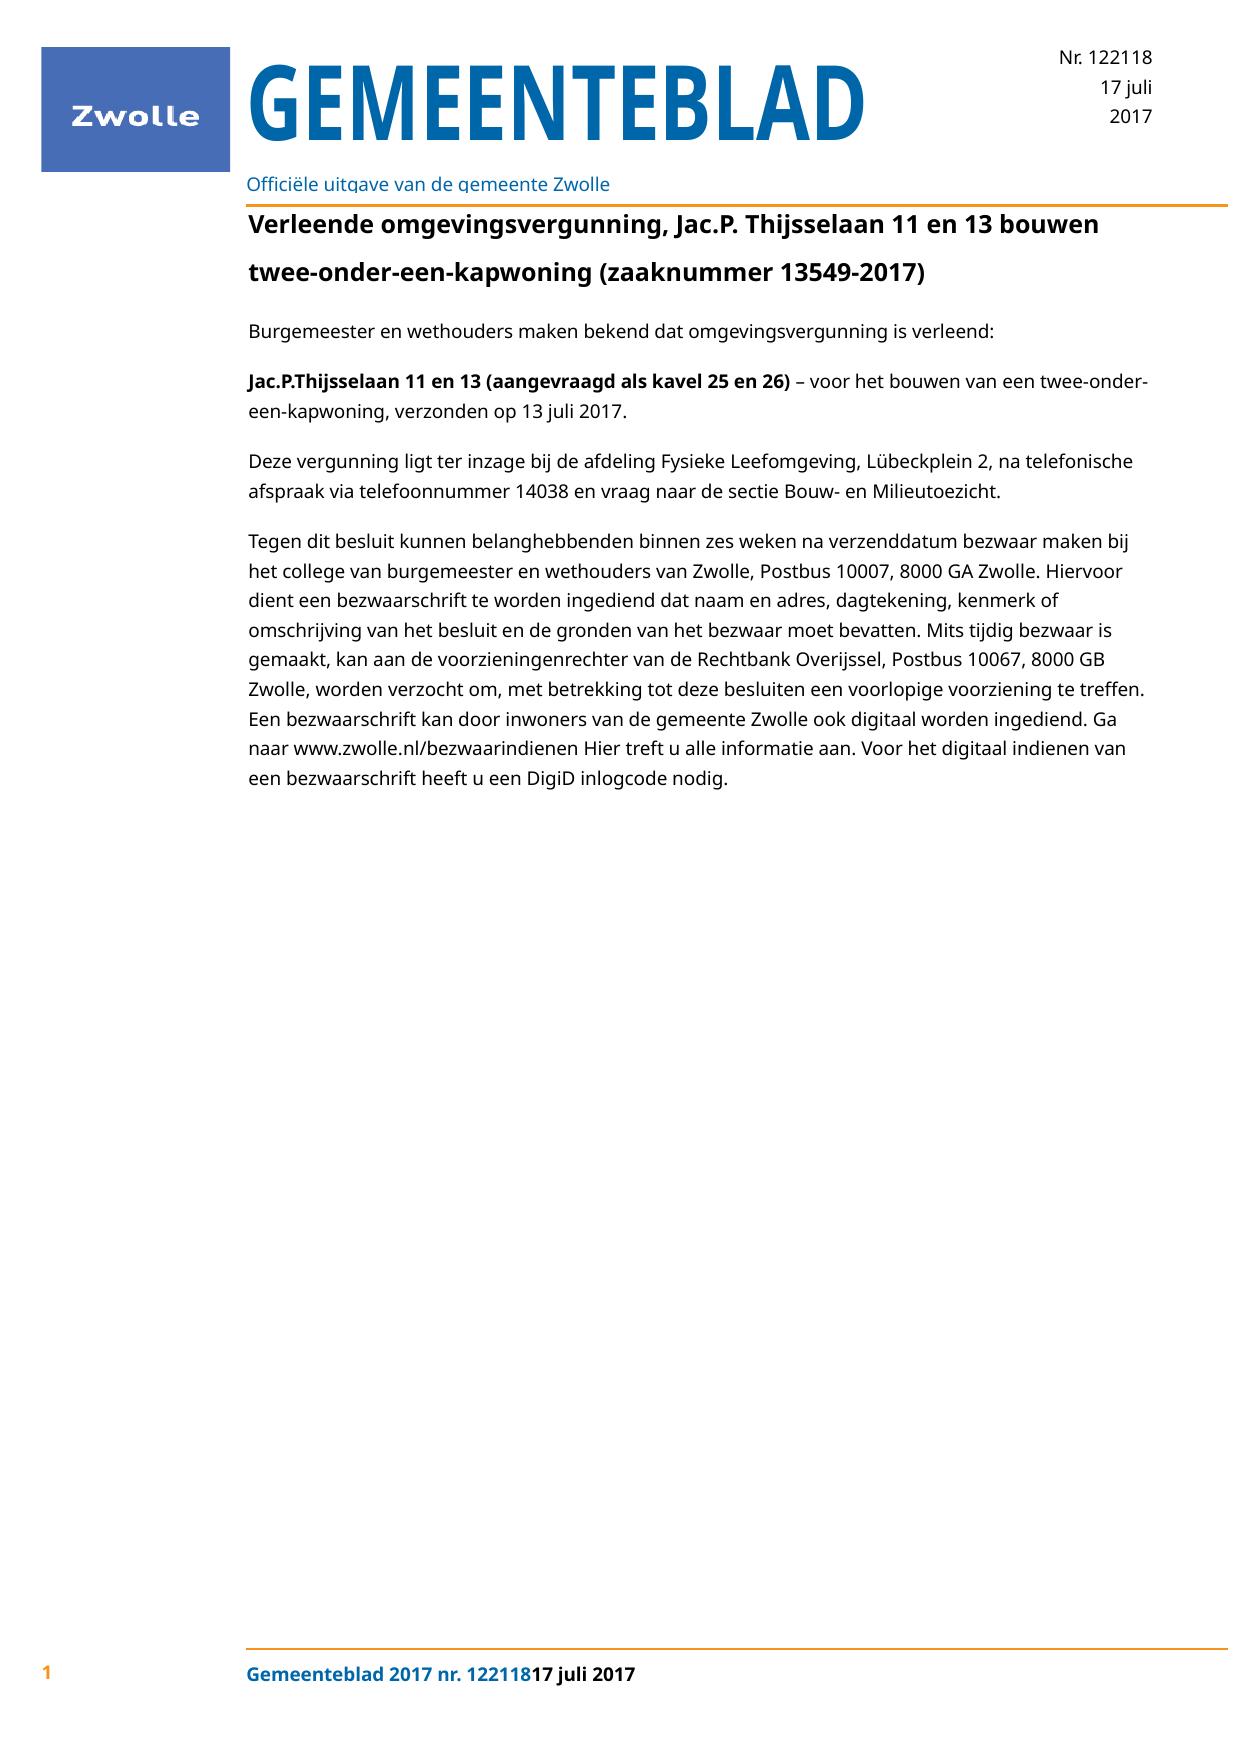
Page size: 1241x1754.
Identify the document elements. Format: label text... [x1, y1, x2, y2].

text Deze vergunning ligt ter inzage bij de afdeling Fysieke Leefomgeving, Lübeckplein 2, na telefonische afspraak via telefoonnummer 14038 en vraag naar de sectie Bouw- en Milieutoezicht. [248, 448, 1152, 504]
picture [41, 47, 231, 172]
text Verleende omgevingsvergunning, Jac.P. Thijsselaan 11 en 13 bouwen twee-onder-een-kapwoning (zaaknummer 13549-2017) [248, 207, 1152, 288]
text Burgemeester en wethouders maken bekend dat omgevingsvergunning is verleend: [248, 318, 1152, 344]
text Tegen dit besluit kunnen belanghebbenden binnen zes weken na verzenddatum bezwaar maken bij het college van burgemeester en wethouders van Zwolle, Postbus 10007, 8000 GA Zwolle. Hiervoor dient een bezwaarschrift te worden ingediend dat naam en adres, dagtekening, kenmerk of omschrijving van het besluit en de gronden van het bezwaar moet bevatten. Mits tijdig bezwaar is gemaakt, kan aan de voorzieningenrechter van de Rechtbank Overijssel, Postbus 10067, 8000 GB Zwolle, worden verzocht om, met betrekking tot deze besluiten een voorlopige voorziening te treffen. Een bezwaarschrift kan door inwoners van de gemeente Zwolle ook digitaal worden ingediend. Ga naar www.zwolle.nl/bezwaarindienen Hier treft u alle informatie aan. Voor het digitaal indienen van een bezwaarschrift heeft u een DigiD inlogcode nodig. [248, 528, 1152, 791]
text Jac.P.Thijsselaan 11 en 13 (aangevraagd als kavel 25 en 26) – voor het bouwen van een twee-onder-een-kapwoning, verzonden op 13 juli 2017. [248, 368, 1152, 424]
